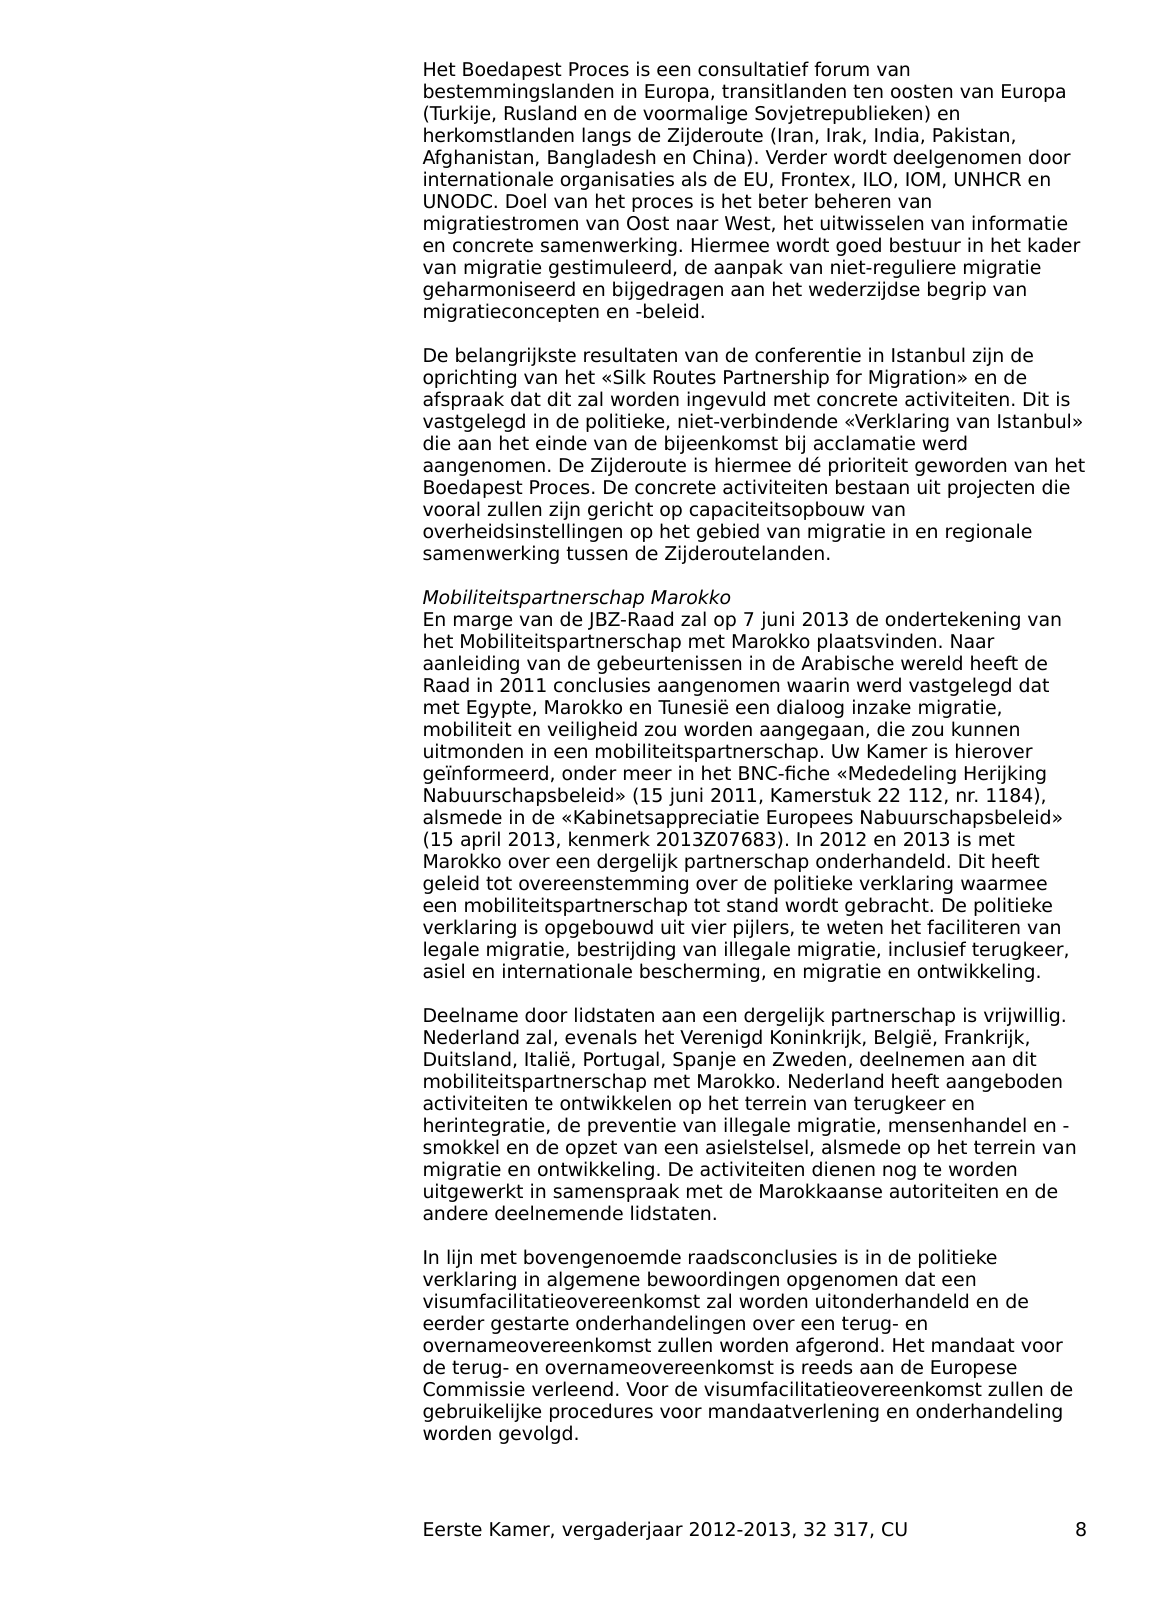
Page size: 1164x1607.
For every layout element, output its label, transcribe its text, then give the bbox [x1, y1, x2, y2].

text En marge van de JBZ-Raad zal op 7 juni 2013 de ondertekening van het Mobiliteitspartnerschap met Marokko plaatsvinden. Naar aanleiding van de gebeurtenissen in de Arabische wereld heeft de Raad in 2011 conclusies aangenomen waarin werd vastgelegd dat met Egypte, Marokko en Tunesië een dialoog inzake migratie, mobiliteit en veiligheid zou worden aangegaan, die zou kunnen uitmonden in een mobiliteitspartnerschap. Uw Kamer is hierover geïnformeerd, onder meer in het BNC-fiche «Mededeling Herijking Nabuurschapsbeleid» (15 juni 2011, Kamerstuk 22 112, nr. 1184), alsmede in de «Kabinetsappreciatie Europees Nabuurschapsbeleid» (15 april 2013, kenmerk 2013Z07683). In 2012 en 2013 is met Marokko over een dergelijk partnerschap onderhandeld. Dit heeft geleid tot overeenstemming over de politieke verklaring waarmee een mobiliteitspartnerschap tot stand wordt gebracht. De politieke verklaring is opgebouwd uit vier pijlers, te weten het faciliteren van legale migratie, bestrijding van illegale migratie, inclusief terugkeer, asiel en internationale bescherming, en migratie en ontwikkeling. [422, 609, 1087, 983]
text Deelname door lidstaten aan een dergelijk partnerschap is vrijwillig. Nederland zal, evenals het Verenigd Koninkrijk, België, Frankrijk, Duitsland, Italië, Portugal, Spanje en Zweden, deelnemen aan dit mobiliteitspartnerschap met Marokko. Nederland heeft aangeboden activiteiten te ontwikkelen op het terrein van terugkeer en herintegratie, de preventie van illegale migratie, mensenhandel en -smokkel en de opzet van een asielstelsel, alsmede op het terrein van migratie en ontwikkeling. De activiteiten dienen nog te worden uitgewerkt in samenspraak met de Marokkaanse autoriteiten en de andere deelnemende lidstaten. [422, 1005, 1087, 1224]
text De belangrijkste resultaten van de conferentie in Istanbul zijn de oprichting van het «Silk Routes Partnership for Migration» en de afspraak dat dit zal worden ingevuld met concrete activiteiten. Dit is vastgelegd in de politieke, niet-verbindende «Verklaring van Istanbul» die aan het einde van de bijeenkomst bij acclamatie werd aangenomen. De Zijderoute is hiermee dé prioriteit geworden van het Boedapest Proces. De concrete activiteiten bestaan uit projecten die vooral zullen zijn gericht op capaciteitsopbouw van overheidsinstellingen op het gebied van migratie in en regionale samenwerking tussen de Zijderoutelanden. [422, 345, 1087, 565]
subtitle Mobiliteitspartnerschap Marokko [422, 587, 1087, 609]
text Het Boedapest Proces is een consultatief forum van bestemmingslanden in Europa, transitlanden ten oosten van Europa (Turkije, Rusland en de voormalige Sovjetrepublieken) en herkomstlanden langs de Zijderoute (Iran, Irak, India, Pakistan, Afghanistan, Bangladesh en China). Verder wordt deelgenomen door internationale organisaties als de EU, Frontex, ILO, IOM, UNHCR en UNODC. Doel van het proces is het beter beheren van migratiestromen van Oost naar West, het uitwisselen van informatie en concrete samenwerking. Hiermee wordt goed bestuur in het kader van migratie gestimuleerd, de aanpak van niet-reguliere migratie geharmoniseerd en bijgedragen aan het wederzijdse begrip van migratieconcepten en -beleid. [422, 59, 1087, 323]
text In lijn met bovengenoemde raadsconclusies is in de politieke verklaring in algemene bewoordingen opgenomen dat een visumfacilitatieovereenkomst zal worden uitonderhandeld en de eerder gestarte onderhandelingen over een terug- en overnameovereenkomst zullen worden afgerond. Het mandaat voor de terug- en overnameovereenkomst is reeds aan de Europese Commissie verleend. Voor de visumfacilitatieovereenkomst zullen de gebruikelijke procedures voor mandaatverlening en onderhandeling worden gevolgd. [422, 1247, 1087, 1444]
